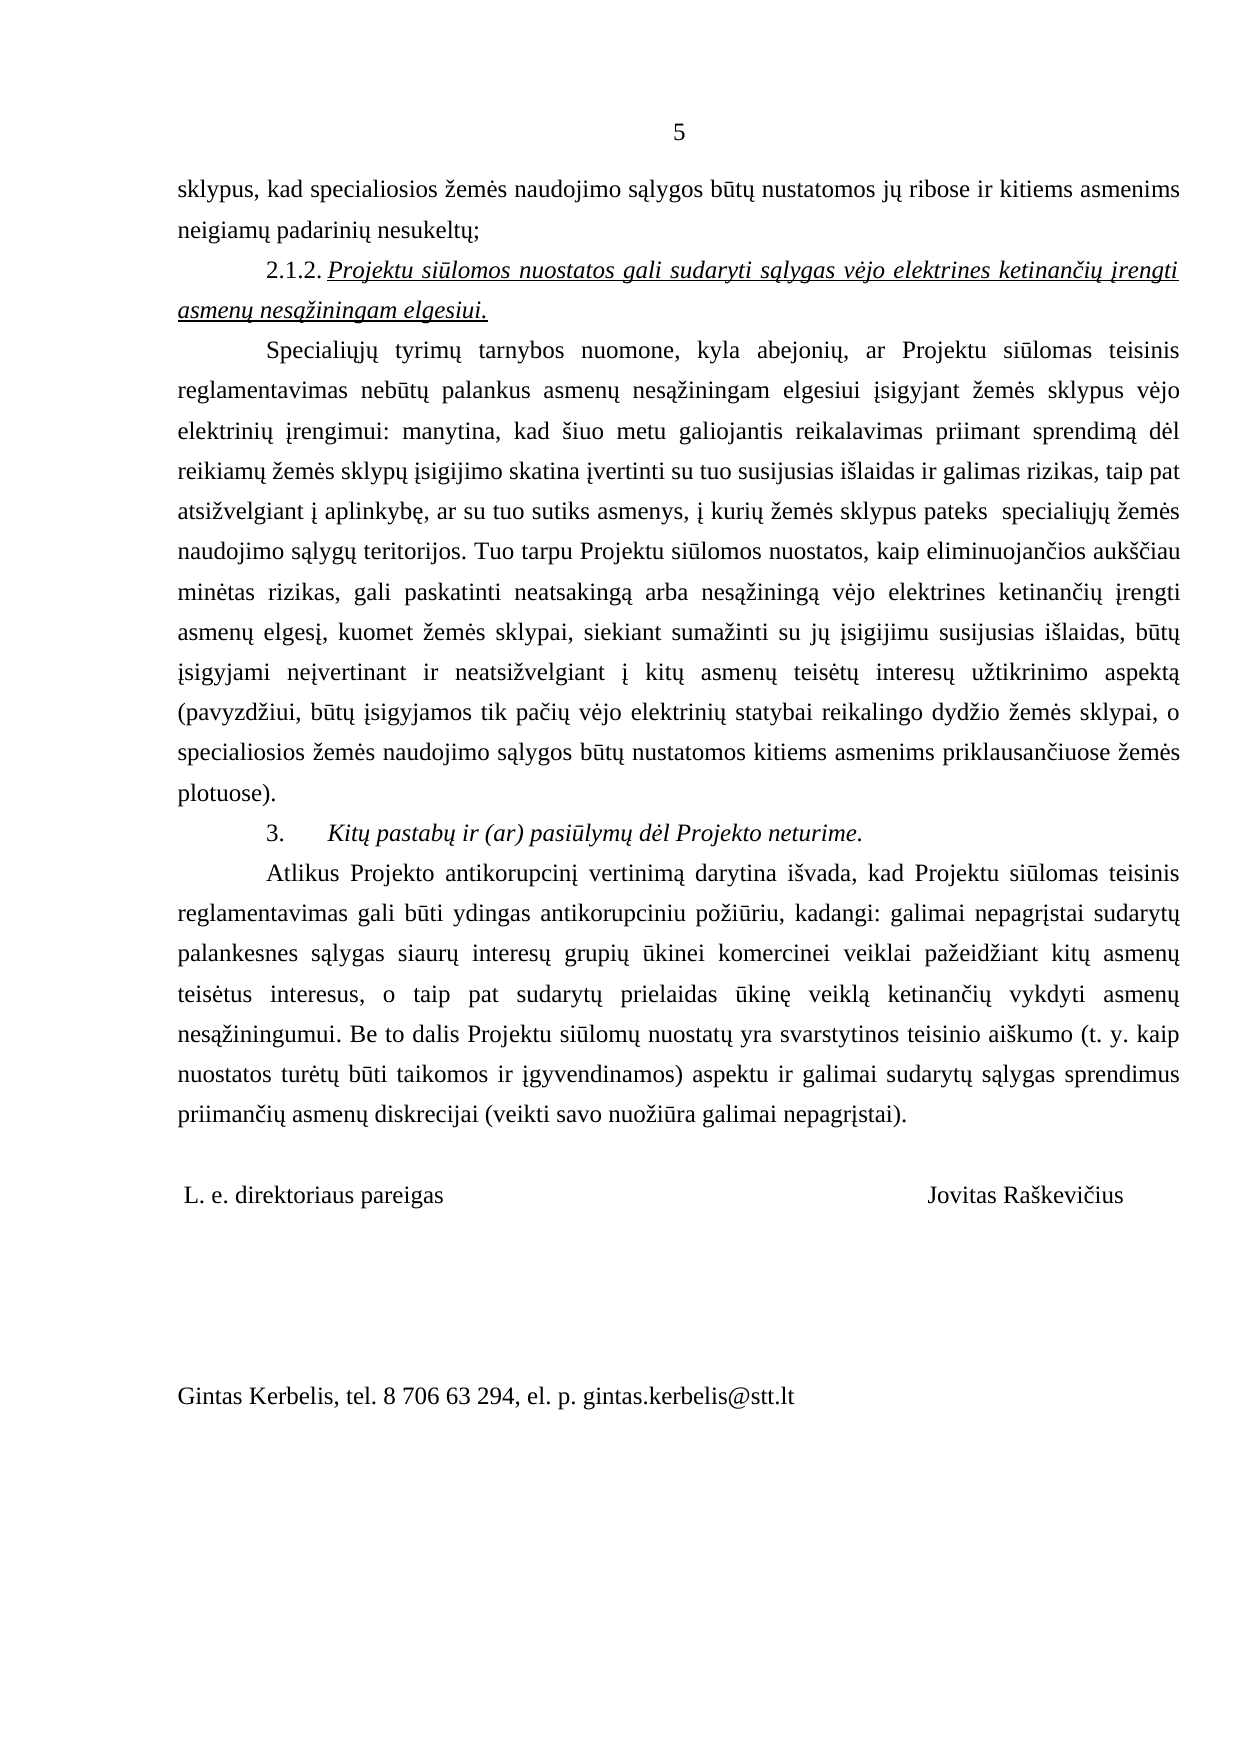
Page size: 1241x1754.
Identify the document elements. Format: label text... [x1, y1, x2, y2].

list Projektu siūlomos nuostatos gali sudaryti sąlygas vėjo elektrines ketinančių įrengti asmenų nesąžiningam elgesiui. [177, 255, 1181, 324]
list Kitų pastabų ir (ar) pasiūlymų dėl Projekto neturime. [177, 818, 1181, 847]
text Gintas Kerbelis, tel. 8 706 63 294, el. p. gintas.kerbelis@stt.lt [177, 1381, 1181, 1409]
text Atlikus Projekto antikorupcinį vertinimą darytina išvada, kad Projektu siūlomas teisinis reglamentavimas gali būti ydingas antikorupciniu požiūriu, kadangi: galimai nepagrįstai sudarytų palankesnes sąlygas siaurų interesų grupių ūkinei komercinei veiklai pažeidžiant kitų asmenų teisėtus interesus, o taip pat sudarytų prielaidas ūkinę veiklą ketinančių vykdyti asmenų nesąžiningumui. Be to dalis Projektu siūlomų nuostatų yra svarstytinos teisinio aiškumo (t. y. kaip nuostatos turėtų būti taikomos ir įgyvendinamos) aspektu ir galimai sudarytų sąlygas sprendimus priimančių asmenų diskrecijai (veikti savo nuožiūra galimai nepagrįstai). [177, 858, 1181, 1128]
list Specialiųjų tyrimų tarnybos nuomone, kyla abejonių, ar Projektu siūlomas teisinis reglamentavimas nebūtų palankus asmenų nesąžiningam elgesiui įsigyjant žemės sklypus vėjo elektrinių įrengimui: manytina, kad šiuo metu galiojantis reikalavimas priimant sprendimą dėl reikiamų žemės sklypų įsigijimo skatina įvertinti su tuo susijusias išlaidas ir galimas rizikas, taip pat atsižvelgiant į aplinkybę, ar su tuo sutiks asmenys, į kurių žemės sklypus pateks specialiųjų žemės naudojimo sąlygų teritorijos. Tuo tarpu Projektu siūlomos nuostatos, kaip eliminuojančios aukščiau minėtas rizikas, gali paskatinti neatsakingą arba nesąžiningą vėjo elektrines ketinančių įrengti asmenų elgesį, kuomet žemės sklypai, siekiant sumažinti su jų įsigijimu susijusias išlaidas, būtų įsigyjami neįvertinant ir neatsižvelgiant į kitų asmenų teisėtų interesų užtikrinimo aspektą (pavyzdžiui, būtų įsigyjamos tik pačių vėjo elektrinių statybai reikalingo dydžio žemės sklypai, o specialiosios žemės naudojimo sąlygos būtų nustatomos kitiems asmenims priklausančiuose žemės plotuose). [177, 335, 1181, 806]
list L. e. direktoriaus pareigas Jovitas Raškevičius [177, 1180, 1181, 1208]
text sklypus, kad specialiosios žemės naudojimo sąlygos būtų nustatomos jų ribose ir kitiems asmenims neigiamų padarinių nesukeltų; [177, 174, 1181, 243]
